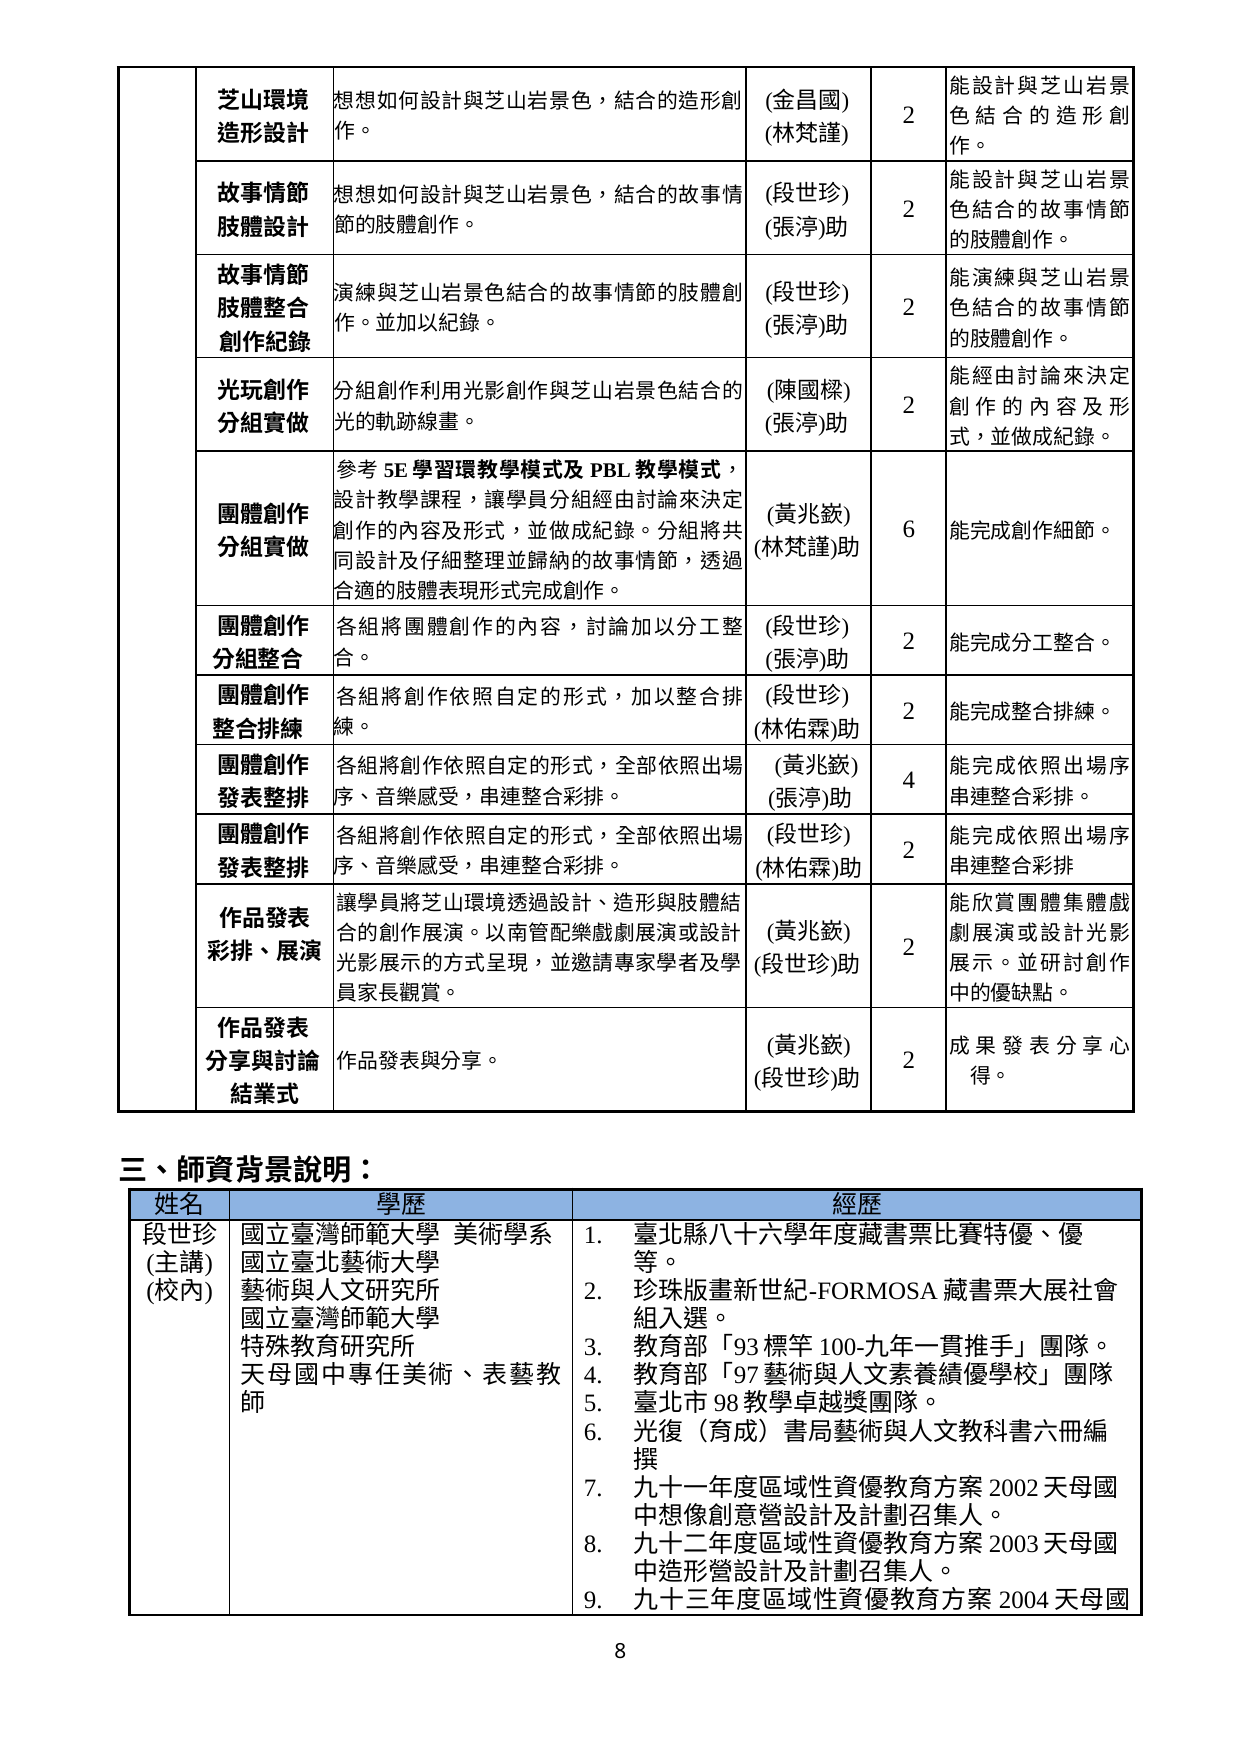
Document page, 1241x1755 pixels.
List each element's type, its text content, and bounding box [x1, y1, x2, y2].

table_cell 各組將創作依照自定的形式，加以整合排練。 [334, 676, 745, 744]
table_cell 團體創作 發表整排 [197, 815, 333, 883]
table_cell (黃兆嶔) (張渟)助 [747, 745, 870, 813]
table_cell 2 [872, 68, 945, 160]
table_cell (段世珍) (林佑霖)助 [747, 815, 870, 883]
table_cell 能設計與芝山岩景色結合的造形創作。 [947, 68, 1132, 160]
table_cell 2 [872, 1008, 945, 1109]
table_cell 各組將團體創作的內容，討論加以分工整合。 [334, 606, 745, 674]
table_cell 作品發表 彩排、展演 [197, 885, 333, 1007]
table_cell 各組將創作依照自定的形式，全部依照出場序、音樂感受，串連整合彩排。 [334, 745, 745, 813]
table_cell 2 [872, 815, 945, 883]
table_cell 成果發表分享心得。 [947, 1008, 1132, 1109]
table_cell 各組將創作依照自定的形式，全部依照出場序、音樂感受，串連整合彩排。 [334, 815, 745, 883]
table_cell (黃兆嶔) (段世珍)助 [747, 885, 870, 1007]
table_cell (段世珍) (張渟)助 [747, 606, 870, 674]
table_cell 能完成整合排練。 [947, 676, 1132, 744]
table_cell (黃兆嶔) (林梵謹)助 [747, 452, 870, 604]
table_cell 故事情節 肢體設計 [197, 162, 333, 254]
table_cell 2 [872, 885, 945, 1007]
table_cell 團體創作 整合排練 [197, 676, 333, 744]
table_cell 團體創作 分組整合 [197, 606, 333, 674]
table_cell 2 [872, 606, 945, 674]
table_cell 能完成創作細節。 [947, 452, 1132, 604]
table_cell 能設計與芝山岩景色結合的故事情節的肢體創作。 [947, 162, 1132, 254]
table_cell [120, 68, 195, 1109]
table_cell 演練與芝山岩景色結合的故事情節的肢體創作。並加以紀錄。 [334, 255, 745, 357]
table_cell 2 [872, 162, 945, 254]
table_cell 光玩創作 分組實做 [197, 358, 333, 450]
table_cell 國立臺灣師範大學 美術學系 國立臺北藝術大學 藝術與人文研究所 國立臺灣師範大學 特殊教育研究所 天母國中專任美術、表藝教師 [230, 1221, 572, 1614]
table_cell 能經由討論來決定創作的內容及形式，並做成紀錄。 [947, 358, 1132, 450]
table_cell 能完成依照出場序串連整合彩排 [947, 815, 1132, 883]
table_cell 段世珍 (主講) (校內) [131, 1221, 229, 1614]
table_cell (陳國樑) (張渟)助 [747, 358, 870, 450]
table_cell 想想如何設計與芝山岩景色，結合的造形創作。 [334, 68, 745, 160]
table_cell 2 [872, 255, 945, 357]
table_cell 團體創作 發表整排 [197, 745, 333, 813]
table_cell 想想如何設計與芝山岩景色，結合的故事情節的肢體創作。 [334, 162, 745, 254]
table_cell (段世珍) (張渟)助 [747, 162, 870, 254]
table_cell (段世珍) (張渟)助 [747, 255, 870, 357]
text 三、師資背景說明： [118, 1150, 1122, 1188]
table_cell 6 [872, 452, 945, 604]
table_cell 參考5E學習環教學模式及PBL教學模式，設計教學課程，讓學員分組經由討論來決定創作的內容及形式，並做成紀錄。分組將共同設計及仔細整理並歸納的故事情節，透過合適的肢體表現形式完成創作。 [334, 452, 745, 604]
table_cell 2 [872, 358, 945, 450]
table_cell 能演練與芝山岩景色結合的故事情節的肢體創作。 [947, 255, 1132, 357]
table_cell 能完成分工整合。 [947, 606, 1132, 674]
table_cell (黃兆嶔) (段世珍)助 [747, 1008, 870, 1109]
table_cell 分組創作利用光影創作與芝山岩景色結合的光的軌跡線畫。 [334, 358, 745, 450]
table_cell 2 [872, 676, 945, 744]
table_cell 團體創作 分組實做 [197, 452, 333, 604]
table_cell (金昌國) (林梵謹) [747, 68, 870, 160]
table_cell 故事情節 肢體整合 創作紀錄 [197, 255, 333, 357]
table_header 學歷 [230, 1191, 572, 1219]
table_cell 能欣賞團體集體戲劇展演或設計光影展示。並研討創作中的優缺點。 [947, 885, 1132, 1007]
table_cell 讓學員將芝山環境透過設計、造形與肢體結合的創作展演。以南管配樂戲劇展演或設計光影展示的方式呈現，並邀請專家學者及學員家長觀賞。 [334, 885, 745, 1007]
table_header 經歷 [573, 1191, 1140, 1219]
table_cell 芝山環境 造形設計 [197, 68, 333, 160]
table_cell (段世珍) (林佑霖)助 [747, 676, 870, 744]
table_cell 4 [872, 745, 945, 813]
table_cell 作品發表與分享。 [334, 1008, 745, 1109]
table_cell 作品發表 分享與討論 結業式 [197, 1008, 333, 1109]
table_header 姓名 [131, 1191, 229, 1219]
table_cell 能完成依照出場序串連整合彩排。 [947, 745, 1132, 813]
table_cell 臺北縣八十六學年度藏書票比賽特優、優等。 珍珠版畫新世紀-FORMOSA藏書票大展社會組入選。 教育部「93標竿100-九年一貫推手」團隊。 教育部「97藝術與人文素養績優學校」團隊 臺北市98教學卓越獎團隊。 光復（育成）書局藝術與人文教科書六冊編撰 九十一年度區域性資優教育方案2002天母國中想像創意營設計及計劃召集人。 九十二年度區域性資優教育方案2003天母國中造形營設計及計劃召集人。 九十三年度區域性資優教育方案2004天母國中陶藝創意營設計及計劃召集人。 九十七年度區域性資優教育方案2008天母國中塗鴉創意營設計及計劃召集人。 九十八年度區域性資優教育方案2009天母國中舞藝繽紛創意營計劃召集人。 九十九年度區域性資優教育方案2010天母國中爵士舞心藝創意營計劃召集人。 100年度區域性資優教育方案2011天母國中動漫古今COSPLAY創意營計劃召集人 101年度區域性資優教育方案2012天母國中多元裝扮秀自己創意營計劃召集人 102年度區域性資優教育方案2013天母國中影劇舞臺樂彩妝創意營計劃召集人 103年度區域性資優教育方案2014天母國中魔妝魅影拍廣告創意營計劃召集人 104年度區域性資優教育方案2015天母國中花東原民文創誌創意營計劃召集人 105年度區域性資優教育方案2016天母美域計畫創意營計劃召集人 100學年度優良教師。 擅長引導學生從不同文化背景的身體意象瞭解其多元風格風格。 [573, 1221, 1140, 1614]
